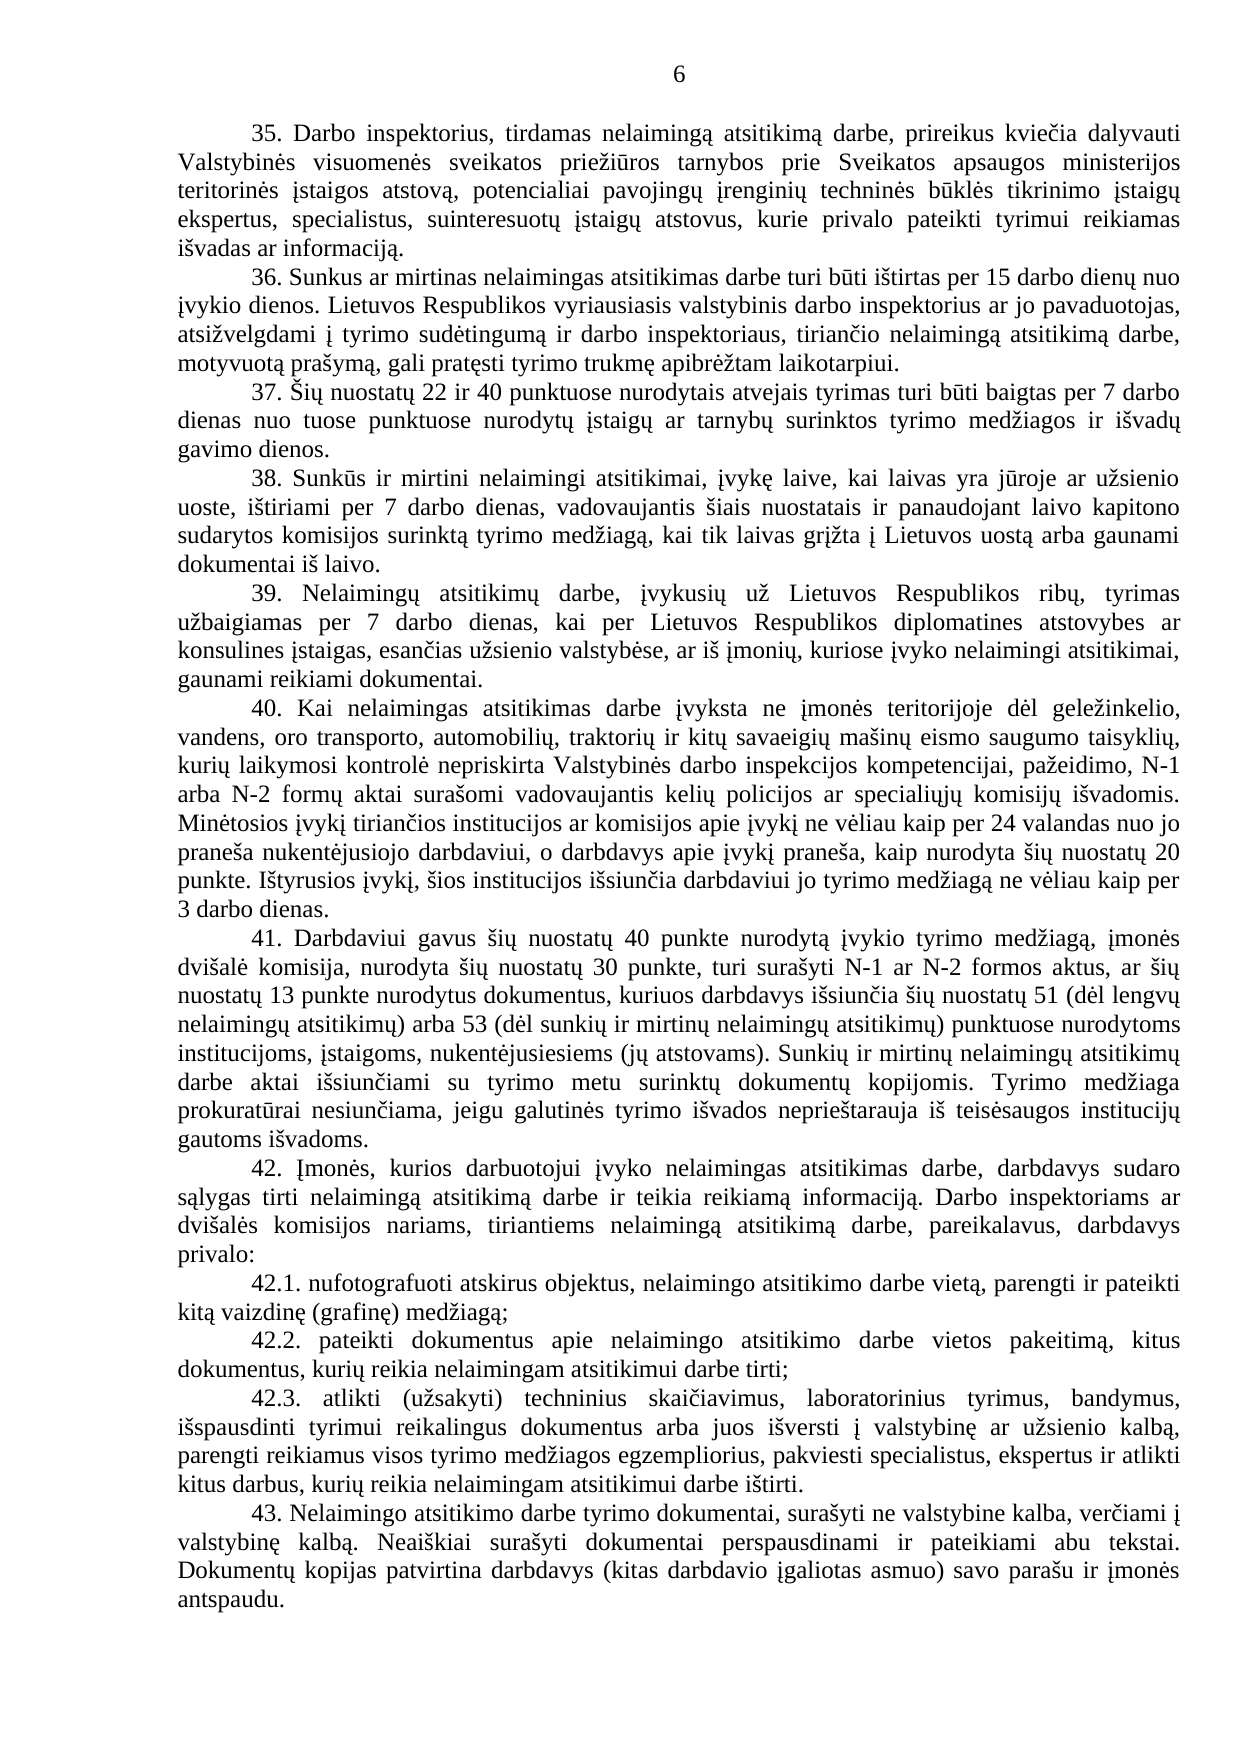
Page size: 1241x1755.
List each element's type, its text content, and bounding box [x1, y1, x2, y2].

text 42.2. pateikti dokumentus apie nelaimingo atsitikimo darbe vietos pakeitimą, kitus dokumentus, kurių reikia nelaimingam atsitikimui darbe tirti; [177, 1326, 1181, 1383]
text 42.1. nufotografuoti atskirus objektus, nelaimingo atsitikimo darbe vietą, parengti ir pateikti kitą vaizdinę (grafinę) medžiagą; [177, 1268, 1181, 1326]
text 43. Nelaimingo atsitikimo darbe tyrimo dokumentai, surašyti ne valstybine kalba, verčiami į valstybinę kalbą. Neaiškiai surašyti dokumentai perspausdinami ir pateikiami abu tekstai. Dokumentų kopijas patvirtina darbdavys (kitas darbdavio įgaliotas asmuo) savo parašu ir įmonės antspaudu. [177, 1498, 1181, 1613]
text 41. Darbdaviui gavus šių nuostatų 40 punkte nurodytą įvykio tyrimo medžiagą, įmonės dvišalė komisija, nurodyta šių nuostatų 30 punkte, turi surašyti N-1 ar N-2 formos aktus, ar šių nuostatų 13 punkte nurodytus dokumentus, kuriuos darbdavys išsiunčia šių nuostatų 51 (dėl lengvų nelaimingų atsitikimų) arba 53 (dėl sunkių ir mirtinų nelaimingų atsitikimų) punktuose nurodytoms institucijoms, įstaigoms, nukentėjusiesiems (jų atstovams). Sunkių ir mirtinų nelaimingų atsitikimų darbe aktai išsiunčiami su tyrimo metu surinktų dokumentų kopijomis. Tyrimo medžiaga prokuratūrai nesiunčiama, jeigu galutinės tyrimo išvados neprieštarauja iš teisėsaugos institucijų gautoms išvadoms. [177, 923, 1181, 1153]
text 37. Šių nuostatų 22 ir 40 punktuose nurodytais atvejais tyrimas turi būti baigtas per 7 darbo dienas nuo tuose punktuose nurodytų įstaigų ar tarnybų surinktos tyrimo medžiagos ir išvadų gavimo dienos. [177, 377, 1181, 463]
text 42. Įmonės, kurios darbuotojui įvyko nelaimingas atsitikimas darbe, darbdavys sudaro sąlygas tirti nelaimingą atsitikimą darbe ir teikia reikiamą informaciją. Darbo inspektoriams ar dvišalės komisijos nariams, tiriantiems nelaimingą atsitikimą darbe, pareikalavus, darbdavys privalo: [177, 1153, 1181, 1268]
text 35. Darbo inspektorius, tirdamas nelaimingą atsitikimą darbe, prireikus kviečia dalyvauti Valstybinės visuomenės sveikatos priežiūros tarnybos prie Sveikatos apsaugos ministerijos teritorinės įstaigos atstovą, potencialiai pavojingų įrenginių techninės būklės tikrinimo įstaigų ekspertus, specialistus, suinteresuotų įstaigų atstovus, kurie privalo pateikti tyrimui reikiamas išvadas ar informaciją. [177, 118, 1181, 262]
text 40. Kai nelaimingas atsitikimas darbe įvyksta ne įmonės teritorijoje dėl geležinkelio, vandens, oro transporto, automobilių, traktorių ir kitų savaeigių mašinų eismo saugumo taisyklių, kurių laikymosi kontrolė nepriskirta Valstybinės darbo inspekcijos kompetencijai, pažeidimo, N-1 arba N-2 formų aktai surašomi vadovaujantis kelių policijos ar specialiųjų komisijų išvadomis. Minėtosios įvykį tiriančios institucijos ar komisijos apie įvykį ne vėliau kaip per 24 valandas nuo jo praneša nukentėjusiojo darbdaviui, o darbdavys apie įvykį praneša, kaip nurodyta šių nuostatų 20 punkte. Ištyrusios įvykį, šios institucijos išsiunčia darbdaviui jo tyrimo medžiagą ne vėliau kaip per 3 darbo dienas. [177, 693, 1181, 923]
text 42.3. atlikti (užsakyti) techninius skaičiavimus, laboratorinius tyrimus, bandymus, išspausdinti tyrimui reikalingus dokumentus arba juos išversti į valstybinę ar užsienio kalbą, parengti reikiamus visos tyrimo medžiagos egzempliorius, pakviesti specialistus, ekspertus ir atlikti kitus darbus, kurių reikia nelaimingam atsitikimui darbe ištirti. [177, 1383, 1181, 1498]
text 38. Sunkūs ir mirtini nelaimingi atsitikimai, įvykę laive, kai laivas yra jūroje ar užsienio uoste, ištiriami per 7 darbo dienas, vadovaujantis šiais nuostatais ir panaudojant laivo kapitono sudarytos komisijos surinktą tyrimo medžiagą, kai tik laivas grįžta į Lietuvos uostą arba gaunami dokumentai iš laivo. [177, 463, 1181, 578]
text 39. Nelaimingų atsitikimų darbe, įvykusių už Lietuvos Respublikos ribų, tyrimas užbaigiamas per 7 darbo dienas, kai per Lietuvos Respublikos diplomatines atstovybes ar konsulines įstaigas, esančias užsienio valstybėse, ar iš įmonių, kuriose įvyko nelaimingi atsitikimai, gaunami reikiami dokumentai. [177, 578, 1181, 693]
text 36. Sunkus ar mirtinas nelaimingas atsitikimas darbe turi būti ištirtas per 15 darbo dienų nuo įvykio dienos. Lietuvos Respublikos vyriausiasis valstybinis darbo inspektorius ar jo pavaduotojas, atsižvelgdami į tyrimo sudėtingumą ir darbo inspektoriaus, tiriančio nelaimingą atsitikimą darbe, motyvuotą prašymą, gali pratęsti tyrimo trukmę apibrėžtam laikotarpiui. [177, 262, 1181, 377]
